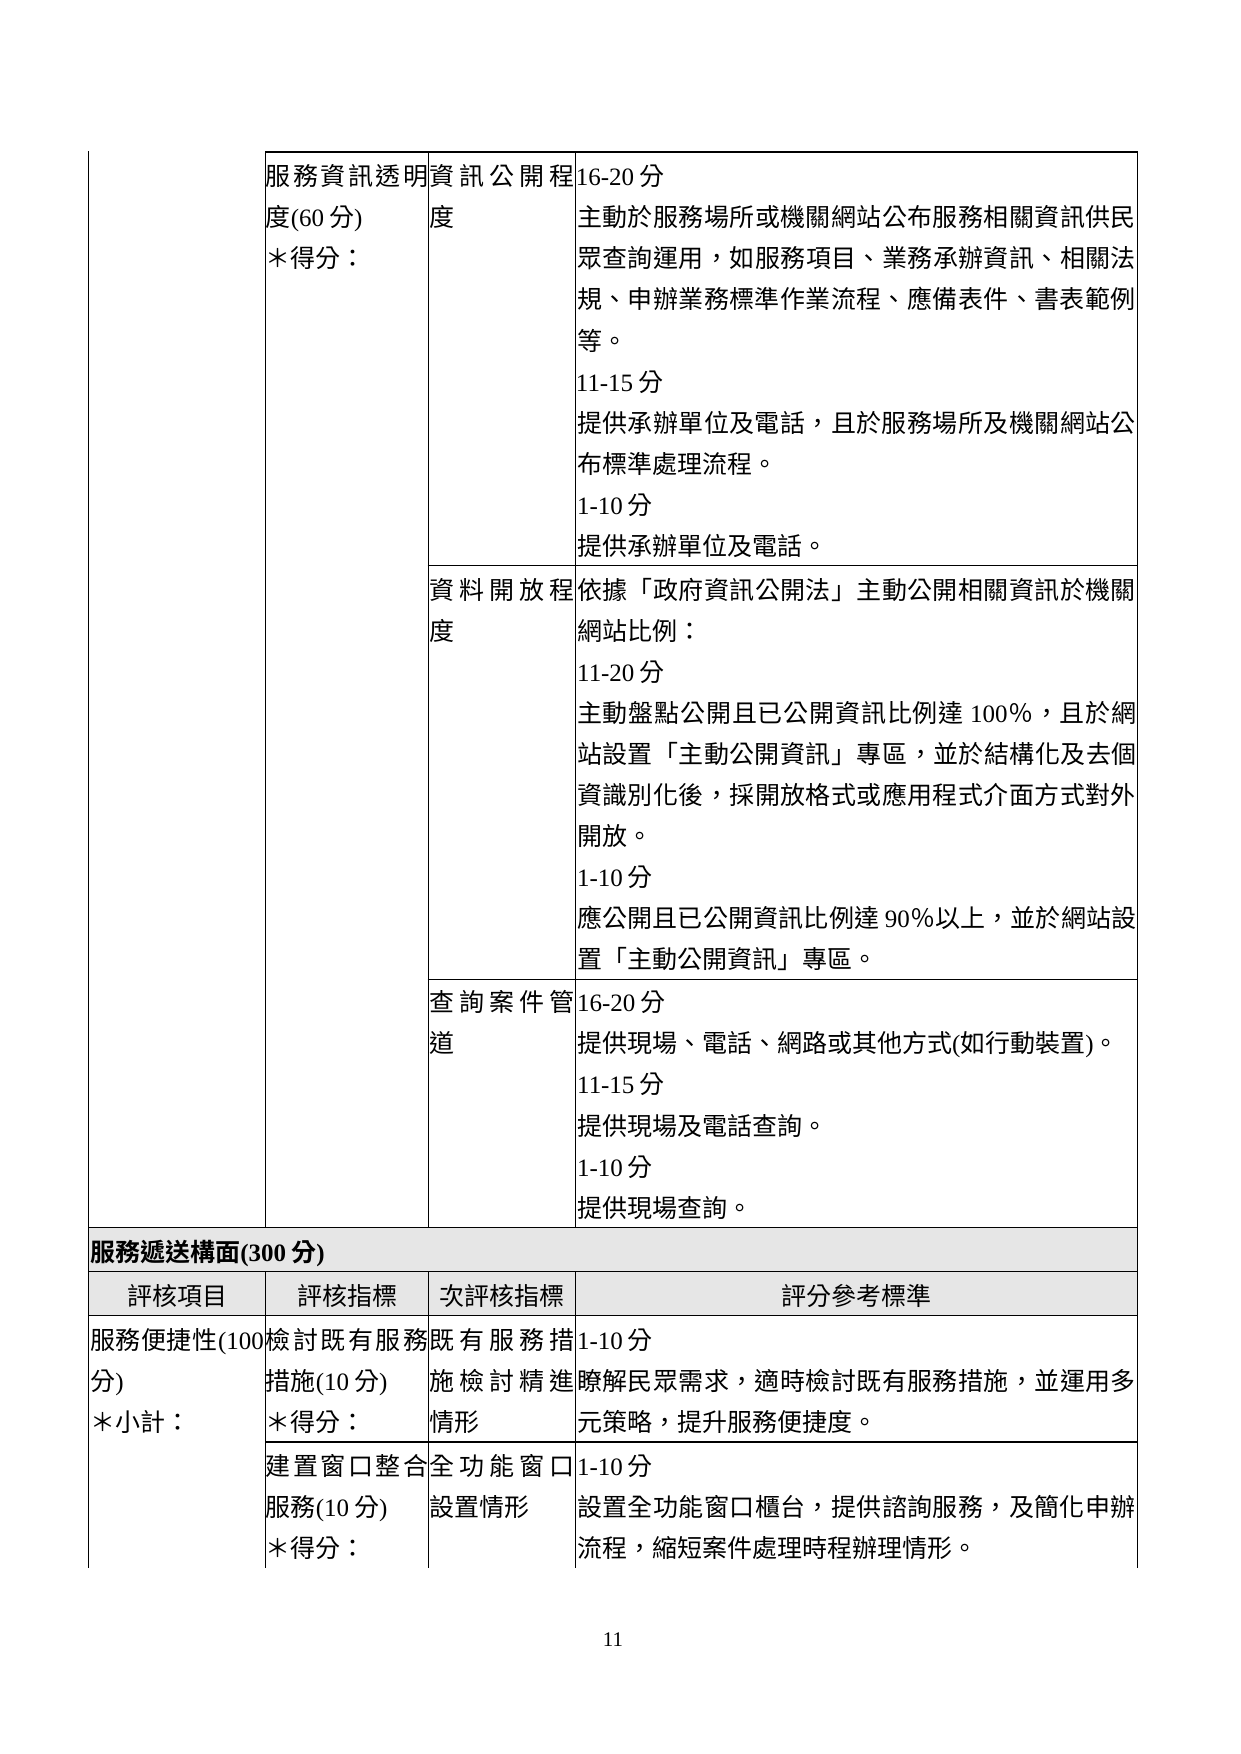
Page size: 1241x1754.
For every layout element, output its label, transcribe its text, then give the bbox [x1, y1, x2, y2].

table_cell [266, 565, 428, 978]
table_cell 全功能窗口設置情形 [429, 1443, 575, 1568]
table_cell 建置窗口整合服務(10分) ＊得分： [266, 1443, 428, 1568]
table_cell 查詢案件管道 [429, 980, 575, 1227]
table_cell 服務資訊透明度(60分) ＊得分： [266, 153, 428, 565]
table_cell [266, 979, 428, 1227]
table_cell 資料開放程度 [429, 566, 575, 978]
table_cell 16-20分 提供現場、電話、網路或其他方式(如行動裝置)。 11-15分 提供現場及電話查詢。 1-10分 提供現場查詢。 [576, 980, 1137, 1227]
table_cell 次評核指標 [429, 1272, 575, 1315]
table_cell 評核指標 [266, 1272, 428, 1315]
table_cell 既有服務措施檢討精進情形 [429, 1316, 575, 1441]
table_cell 檢討既有服務措施(10分) ＊得分： [266, 1316, 428, 1441]
table_cell 16-20分 主動於服務場所或機關網站公布服務相關資訊供民眾查詢運用，如服務項目、業務承辦資訊、相關法規、申辦業務標準作業流程、應備表件、書表範例等。 11-15分 提供承辦單位及電話，且於服務場所及機關網站公布標準處理流程。 1-10分 提供承辦單位及電話。 [576, 153, 1137, 565]
table_cell 1-10分 設置全功能窗口櫃台，提供諮詢服務，及簡化申辦流程，縮短案件處理時程辦理情形。 [576, 1443, 1137, 1568]
table_cell 評分參考標準 [576, 1272, 1137, 1315]
table_cell 1-10分 瞭解民眾需求，適時檢討既有服務措施，並運用多元策略，提升服務便捷度。 [576, 1316, 1137, 1441]
table_cell [89, 979, 265, 1227]
table_cell [89, 151, 265, 978]
table_cell 服務便捷性(100分) ＊小計： [89, 1316, 265, 1568]
table_cell 服務遞送構面(300分) [89, 1228, 1137, 1271]
table_cell 評核項目 [89, 1272, 265, 1315]
table_cell 依據「政府資訊公開法」主動公開相關資訊於機關網站比例： 11-20分 主動盤點公開且已公開資訊比例達100％，且於網站設置「主動公開資訊」專區，並於結構化及去個資識別化後，採開放格式或應用程式介面方式對外開放。 1-10分 應公開且已公開資訊比例達90％以上，並於網站設置「主動公開資訊」專區。 [576, 566, 1137, 978]
table_cell 資訊公開程度 [429, 153, 575, 565]
